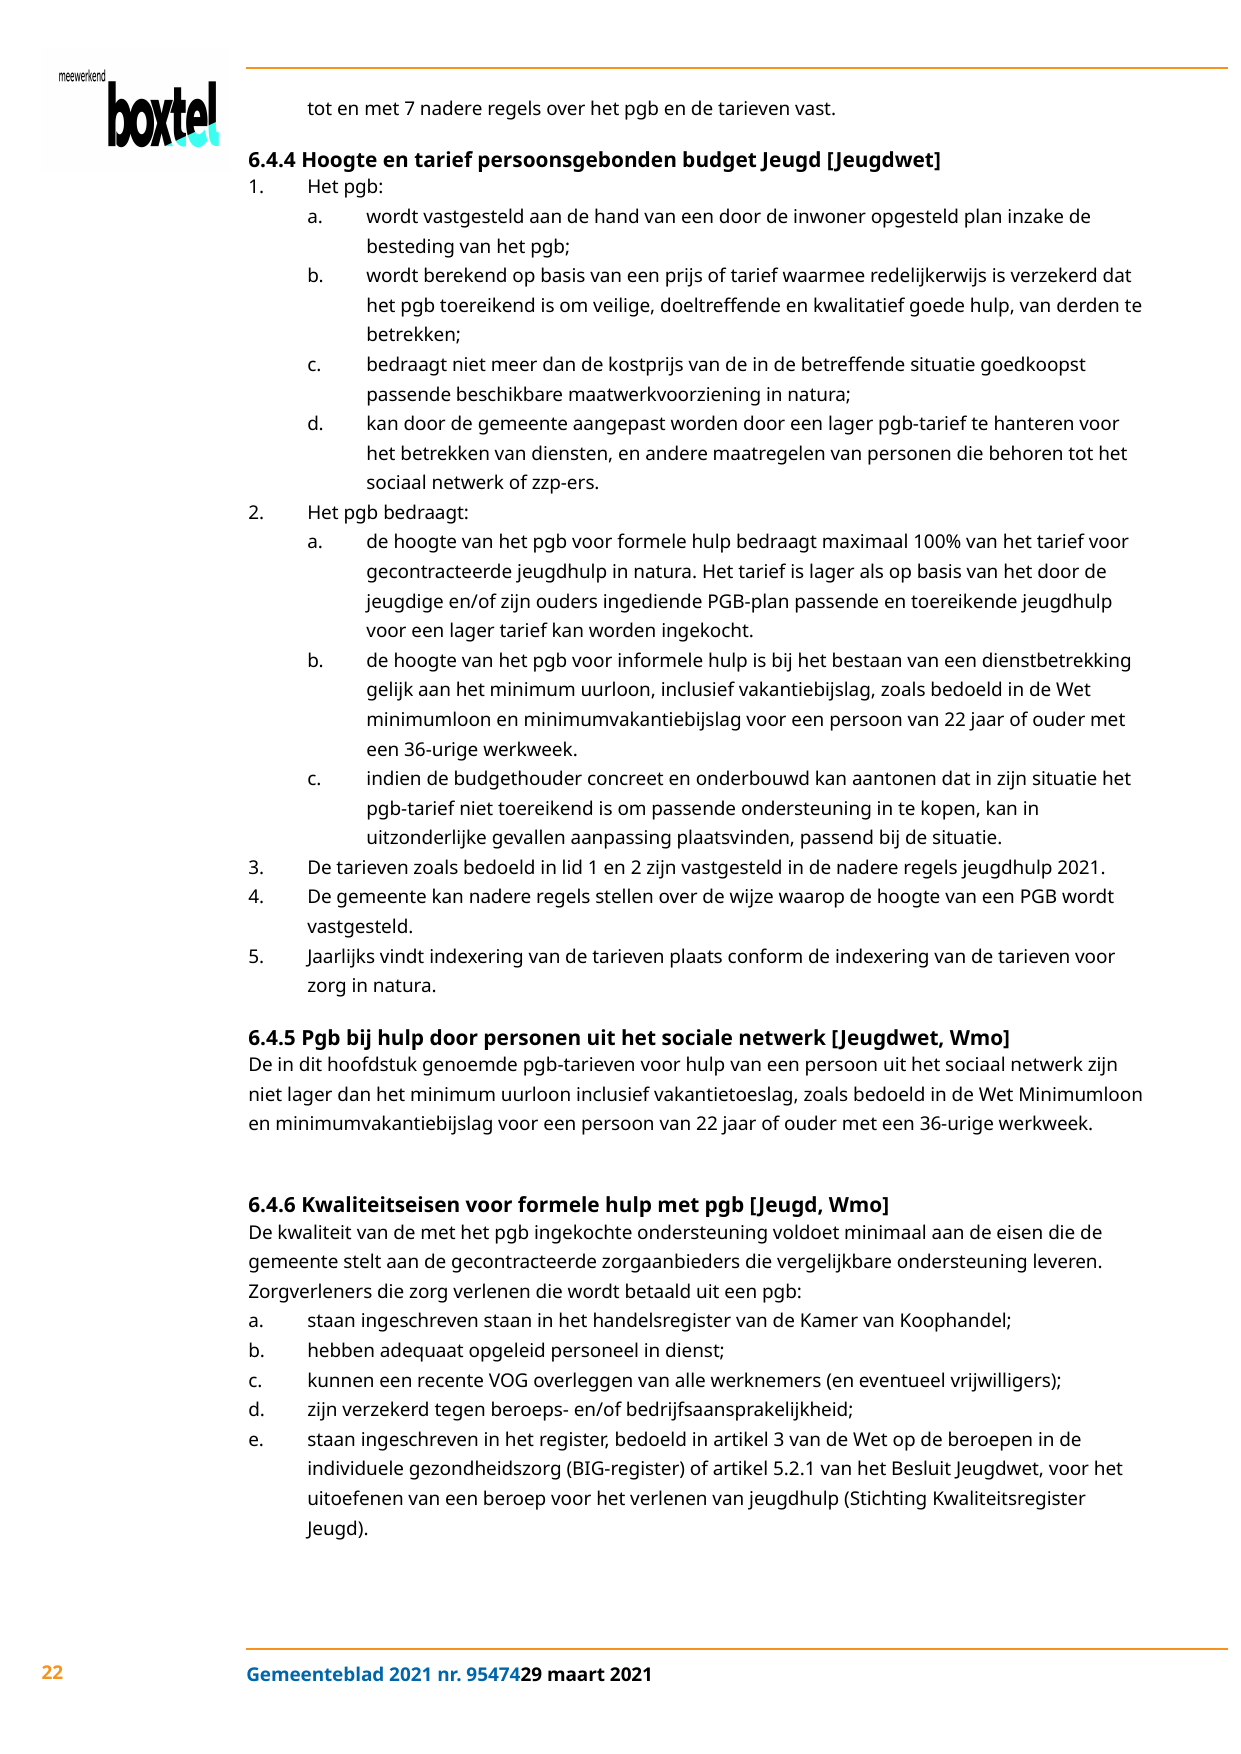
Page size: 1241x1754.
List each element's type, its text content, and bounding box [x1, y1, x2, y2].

list indien de budgethouder concreet en onderbouwd kan aantonen dat in zijn situatie het pgb-tarief niet toereikend is om passende ondersteuning in te kopen, kan in uitzonderlijke gevallen aanpassing plaatsvinden, passend bij de situatie. [307, 765, 1152, 850]
list kan door de gemeente aangepast worden door een lager pgb-tarief te hanteren voor het betrekken van diensten, en andere maatregelen van personen die behoren tot het sociaal netwerk of zzp-ers. [307, 410, 1152, 495]
list hebben adequaat opgeleid personeel in dienst; [248, 1337, 1152, 1363]
text De kwaliteit van de met het pgb ingekochte ondersteuning voldoet minimaal aan de eisen die de gemeente stelt aan de gecontracteerde zorgaanbieders die vergelijkbare ondersteuning leveren. Zorgverleners die zorg verlenen die wordt betaald uit een pgb: [248, 1219, 1152, 1304]
list zijn verzekerd tegen beroeps- en/of bedrijfsaansprakelijkheid; [248, 1396, 1152, 1422]
list De gemeente kan nadere regels stellen over de wijze waarop de hoogte van een PGB wordt vastgesteld. [248, 884, 1152, 939]
text 6.4.5 Pgb bij hulp door personen uit het sociale netwerk [Jeugdwet, Wmo] [248, 1023, 1152, 1051]
list staan ingeschreven staan in het handelsregister van de Kamer van Koophandel; [248, 1308, 1152, 1333]
list Het pgb bedraagt: [248, 499, 1152, 525]
list bedraagt niet meer dan de kostprijs van de in de betreffende situatie goedkoopst passende beschikbare maatwerkvoorziening in natura; [307, 351, 1152, 406]
text 6.4.4 Hoogte en tarief persoonsgebonden budget Jeugd [Jeugdwet] [248, 145, 1152, 174]
text De in dit hoofdstuk genoemde pgb-tarieven voor hulp van een persoon uit het sociaal netwerk zijn niet lager dan het minimum uurloon inclusief vakantietoeslag, zoals bedoeld in de Wet Minimumloon en minimumvakantiebijslag voor een persoon van 22 jaar of ouder met een 36-urige werkweek. [248, 1051, 1152, 1136]
list Jaarlijks vindt indexering van de tarieven plaats conform de indexering van de tarieven voor zorg in natura. [248, 943, 1152, 998]
list de hoogte van het pgb voor informele hulp is bij het bestaan van een dienstbetrekking gelijk aan het minimum uurloon, inclusief vakantiebijslag, zoals bedoeld in de Wet minimumloon en minimumvakantiebijslag voor een persoon van 22 jaar of ouder met een 36-urige werkweek. [307, 647, 1152, 761]
list staan ingeschreven in het register, bedoeld in artikel 3 van de Wet op de beroepen in de individuele gezondheidszorg (BIG-register) of artikel 5.2.1 van het Besluit Jeugdwet, voor het uitoefenen van een beroep voor het verlenen van jeugdhulp (Stichting Kwaliteitsregister Jeugd). [248, 1426, 1152, 1540]
list Het pgb: [248, 174, 1152, 199]
picture [41, 47, 231, 172]
text 6.4.6 Kwaliteitseisen voor formele hulp met pgb [Jeugd, Wmo] [248, 1190, 1152, 1219]
list wordt berekend op basis van een prijs of tarief waarmee redelijkerwijs is verzekerd dat het pgb toereikend is om veilige, doeltreffende en kwalitatief goede hulp, van derden te betrekken; [307, 262, 1152, 347]
list tot en met 7 nadere regels over het pgb en de tarieven vast. [248, 95, 1152, 121]
list wordt vastgesteld aan de hand van een door de inwoner opgesteld plan inzake de besteding van het pgb; [307, 203, 1152, 258]
list kunnen een recente VOG overleggen van alle werknemers (en eventueel vrijwilligers); [248, 1367, 1152, 1392]
list de hoogte van het pgb voor formele hulp bedraagt maximaal 100% van het tarief voor gecontracteerde jeugdhulp in natura. Het tarief is lager als op basis van het door de jeugdige en/of zijn ouders ingediende PGB-plan passende en toereikende jeugdhulp voor een lager tarief kan worden ingekocht. [307, 529, 1152, 643]
list De tarieven zoals bedoeld in lid 1 en 2 zijn vastgesteld in de nadere regels jeugdhulp 2021. [248, 854, 1152, 880]
